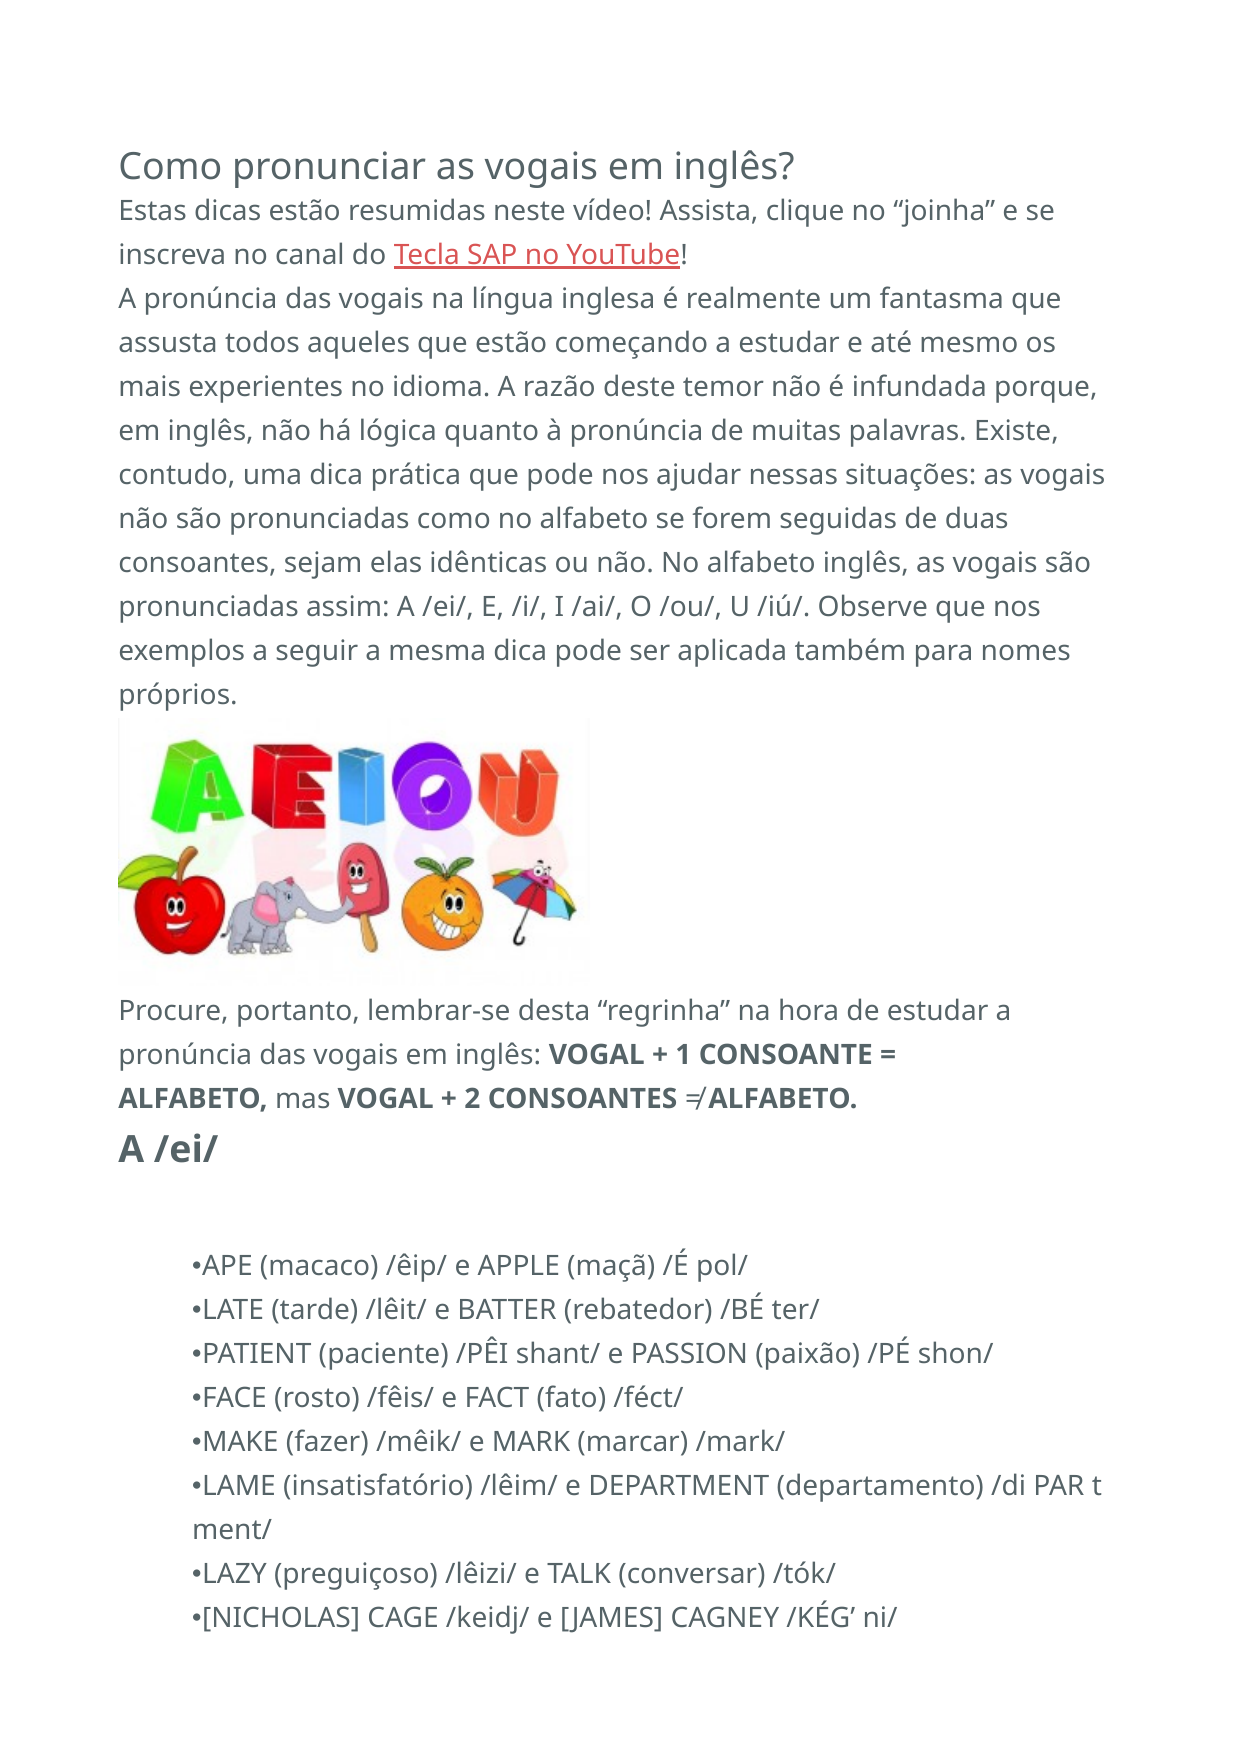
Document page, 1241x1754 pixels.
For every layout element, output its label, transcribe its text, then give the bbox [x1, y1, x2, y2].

subtitle A /ei/ [118, 1122, 1122, 1173]
list LAME (insatisfatório) /lêim/ e DEPARTMENT (departamento) /di PAR t ment/ [118, 1465, 1122, 1548]
text A pronúncia das vogais na língua inglesa é realmente um fantasma que assusta todos aqueles que estão começando a estudar e até mesmo os mais experientes no idioma. A razão deste temor não é infundada porque, em inglês, não há lógica quanto à pronúncia de muitas palavras. Existe, contudo, uma dica prática que pode nos ajudar nessas situações: as vogais não são pronunciadas como no alfabeto se forem seguidas de duas consoantes, sejam elas idênticas ou não. No alfabeto inglês, as vogais são pronunciadas assim: A /ei/, E, /i/, I /ai/, O /ou/, U /iú/. Observe que nos exemplos a seguir a mesma dica pode ser aplicada também para nomes próprios. [118, 278, 1122, 713]
list LAZY (preguiçoso) /lêizi/ e TALK (conversar) /tók/ [118, 1553, 1122, 1592]
list PATIENT (paciente) /PÊI shant/ e PASSION (paixão) /PÉ shon/ [118, 1333, 1122, 1371]
list LATE (tarde) /lêit/ e BATTER (rebatedor) /BÉ ter/ [118, 1289, 1122, 1327]
text Procure, portanto, lembrar-se desta “regrinha” na hora de estudar a pronúncia das vogais em inglês: VOGAL + 1 CONSOANTE = ALFABETO, mas VOGAL + 2 CONSOANTES ≠ ALFABETO. [118, 990, 1122, 1117]
list APE (macaco) /êip/ e APPLE (maçã) /É pol/ [118, 1245, 1122, 1283]
list MAKE (fazer) /mêik/ e MARK (marcar) /mark/ [118, 1421, 1122, 1459]
list FACE (rosto) /fêis/ e FACT (fato) /féct/ [118, 1377, 1122, 1415]
text Estas dicas estão resumidas neste vídeo! Assista, clique no “joinha” e se inscreva no canal do Tecla SAP no YouTube! [118, 190, 1122, 272]
subtitle Como pronunciar as vogais em inglês? [118, 139, 1122, 190]
list [NICHOLAS] CAGE /keidj/ e [JAMES] CAGNEY /KÉG’ ni/ [118, 1597, 1122, 1636]
